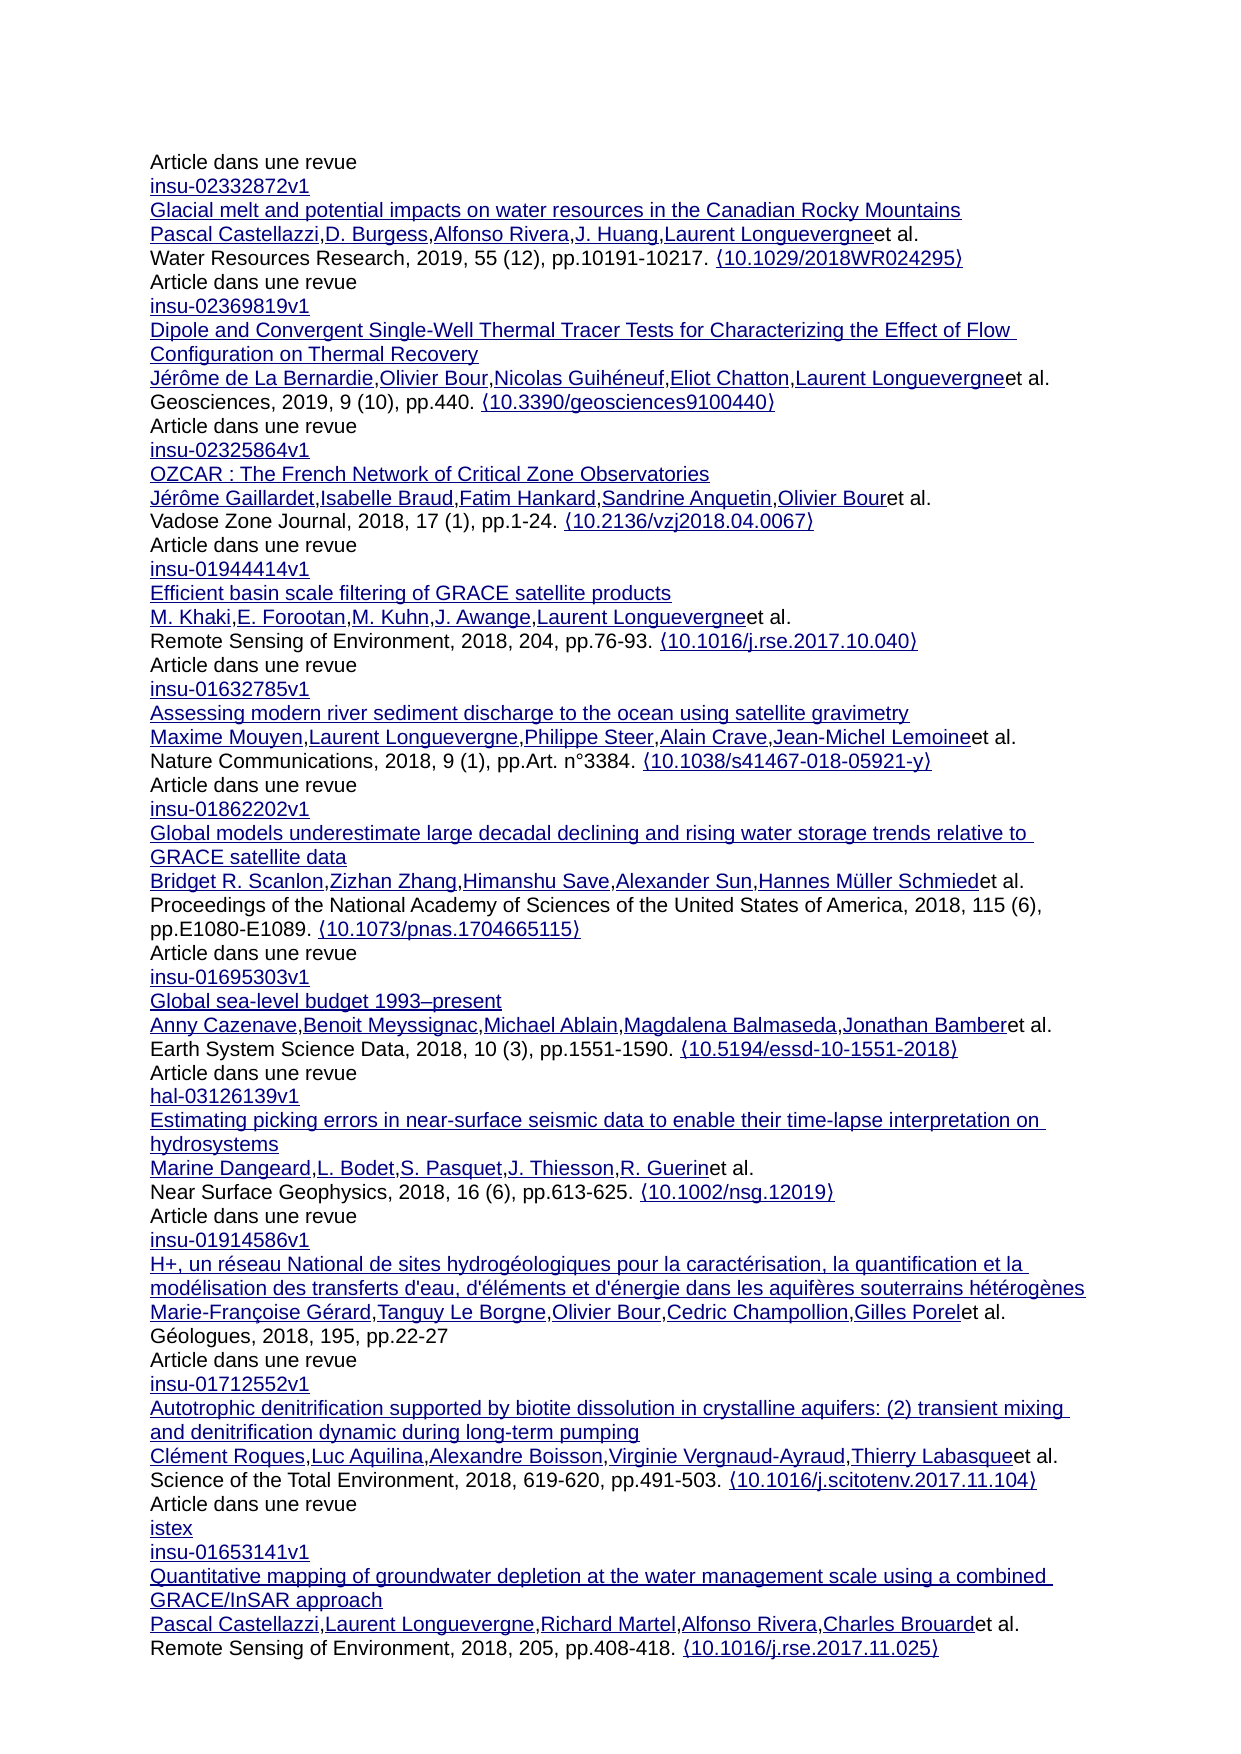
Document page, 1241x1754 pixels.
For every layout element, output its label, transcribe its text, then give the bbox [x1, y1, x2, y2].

table_cell Dipole and Convergent Single-Well Thermal Tracer Tests for Characterizing the Effect of Flow Configuration on Thermal Recovery Jérôme de La Bernardie,Olivier Bour,Nicolas Guihéneuf,Eliot Chatton,Laurent Longuevergneet al. Geosciences, 2019, 9 (10), pp.440. ⟨10.3390/geosciences9100440⟩ Article dans une revue insu-02325864v1 [150, 318, 1090, 461]
table_cell Quantitative mapping of groundwater depletion at the water management scale using a combined GRACE/InSAR approach Pascal Castellazzi,Laurent Longuevergne,Richard Martel,Alfonso Rivera,Charles Brouardet al. Remote Sensing of Environment, 2018, 205, pp.408-418. ⟨10.1016/j.rse.2017.11.025⟩ [150, 1564, 1090, 1659]
table_cell Assessing modern river sediment discharge to the ocean using satellite gravimetry Maxime Mouyen,Laurent Longuevergne,Philippe Steer,Alain Crave,Jean-Michel Lemoineet al. Nature Communications, 2018, 9 (1), pp.Art. n°3384. ⟨10.1038/s41467-018-05921-y⟩ Article dans une revue insu-01862202v1 [150, 701, 1090, 821]
table_cell Article dans une revue insu-02332872v1 [150, 150, 1090, 198]
table_cell Autotrophic denitrification supported by biotite dissolution in crystalline aquifers: (2) transient mixing and denitrification dynamic during long-term pumping Clément Roques,Luc Aquilina,Alexandre Boisson,Virginie Vergnaud-Ayraud,Thierry Labasqueet al. Science of the Total Environment, 2018, 619-620, pp.491-503. ⟨10.1016/j.scitotenv.2017.11.104⟩ Article dans une revue istex insu-01653141v1 [150, 1396, 1090, 1563]
table_cell OZCAR : The French Network of Critical Zone Observatories Jérôme Gaillardet,Isabelle Braud,Fatim Hankard,Sandrine Anquetin,Olivier Bouret al. Vadose Zone Journal, 2018, 17 (1), pp.1-24. ⟨10.2136/vzj2018.04.0067⟩ Article dans une revue insu-01944414v1 [150, 461, 1090, 581]
table_cell Efficient basin scale filtering of GRACE satellite products M. Khaki,E. Forootan,M. Kuhn,J. Awange,Laurent Longuevergneet al. Remote Sensing of Environment, 2018, 204, pp.76-93. ⟨10.1016/j.rse.2017.10.040⟩ Article dans une revue insu-01632785v1 [150, 581, 1090, 701]
table_cell Global models underestimate large decadal declining and rising water storage trends relative to GRACE satellite data Bridget R. Scanlon,Zizhan Zhang,Himanshu Save,Alexander Sun,Hannes Müller Schmiedet al. Proceedings of the National Academy of Sciences of the United States of America, 2018, 115 (6), pp.E1080-E1089. ⟨10.1073/pnas.1704665115⟩ Article dans une revue insu-01695303v1 [150, 821, 1090, 988]
table_cell Glacial melt and potential impacts on water resources in the Canadian Rocky Mountains Pascal Castellazzi,D. Burgess,Alfonso Rivera,J. Huang,Laurent Longuevergneet al. Water Resources Research, 2019, 55 (12), pp.10191-10217. ⟨10.1029/2018WR024295⟩ Article dans une revue insu-02369819v1 [150, 198, 1090, 318]
table_cell Estimating picking errors in near-surface seismic data to enable their time-lapse interpretation on hydrosystems Marine Dangeard,L. Bodet,S. Pasquet,J. Thiesson,R. Guerinet al. Near Surface Geophysics, 2018, 16 (6), pp.613-625. ⟨10.1002/nsg.12019⟩ Article dans une revue insu-01914586v1 [150, 1108, 1090, 1252]
table_cell Global sea-level budget 1993–present Anny Cazenave,Benoit Meyssignac,Michael Ablain,Magdalena Balmaseda,Jonathan Bamberet al. Earth System Science Data, 2018, 10 (3), pp.1551-1590. ⟨10.5194/essd-10-1551-2018⟩ Article dans une revue hal-03126139v1 [150, 989, 1090, 1108]
table_cell H+, un réseau National de sites hydrogéologiques pour la caractérisation, la quantification et la modélisation des transferts d'eau, d'éléments et d'énergie dans les aquifères souterrains hétérogènes Marie-Françoise Gérard,Tanguy Le Borgne,Olivier Bour,Cedric Champollion,Gilles Porelet al. Géologues, 2018, 195, pp.22-27 Article dans une revue insu-01712552v1 [150, 1252, 1090, 1396]
